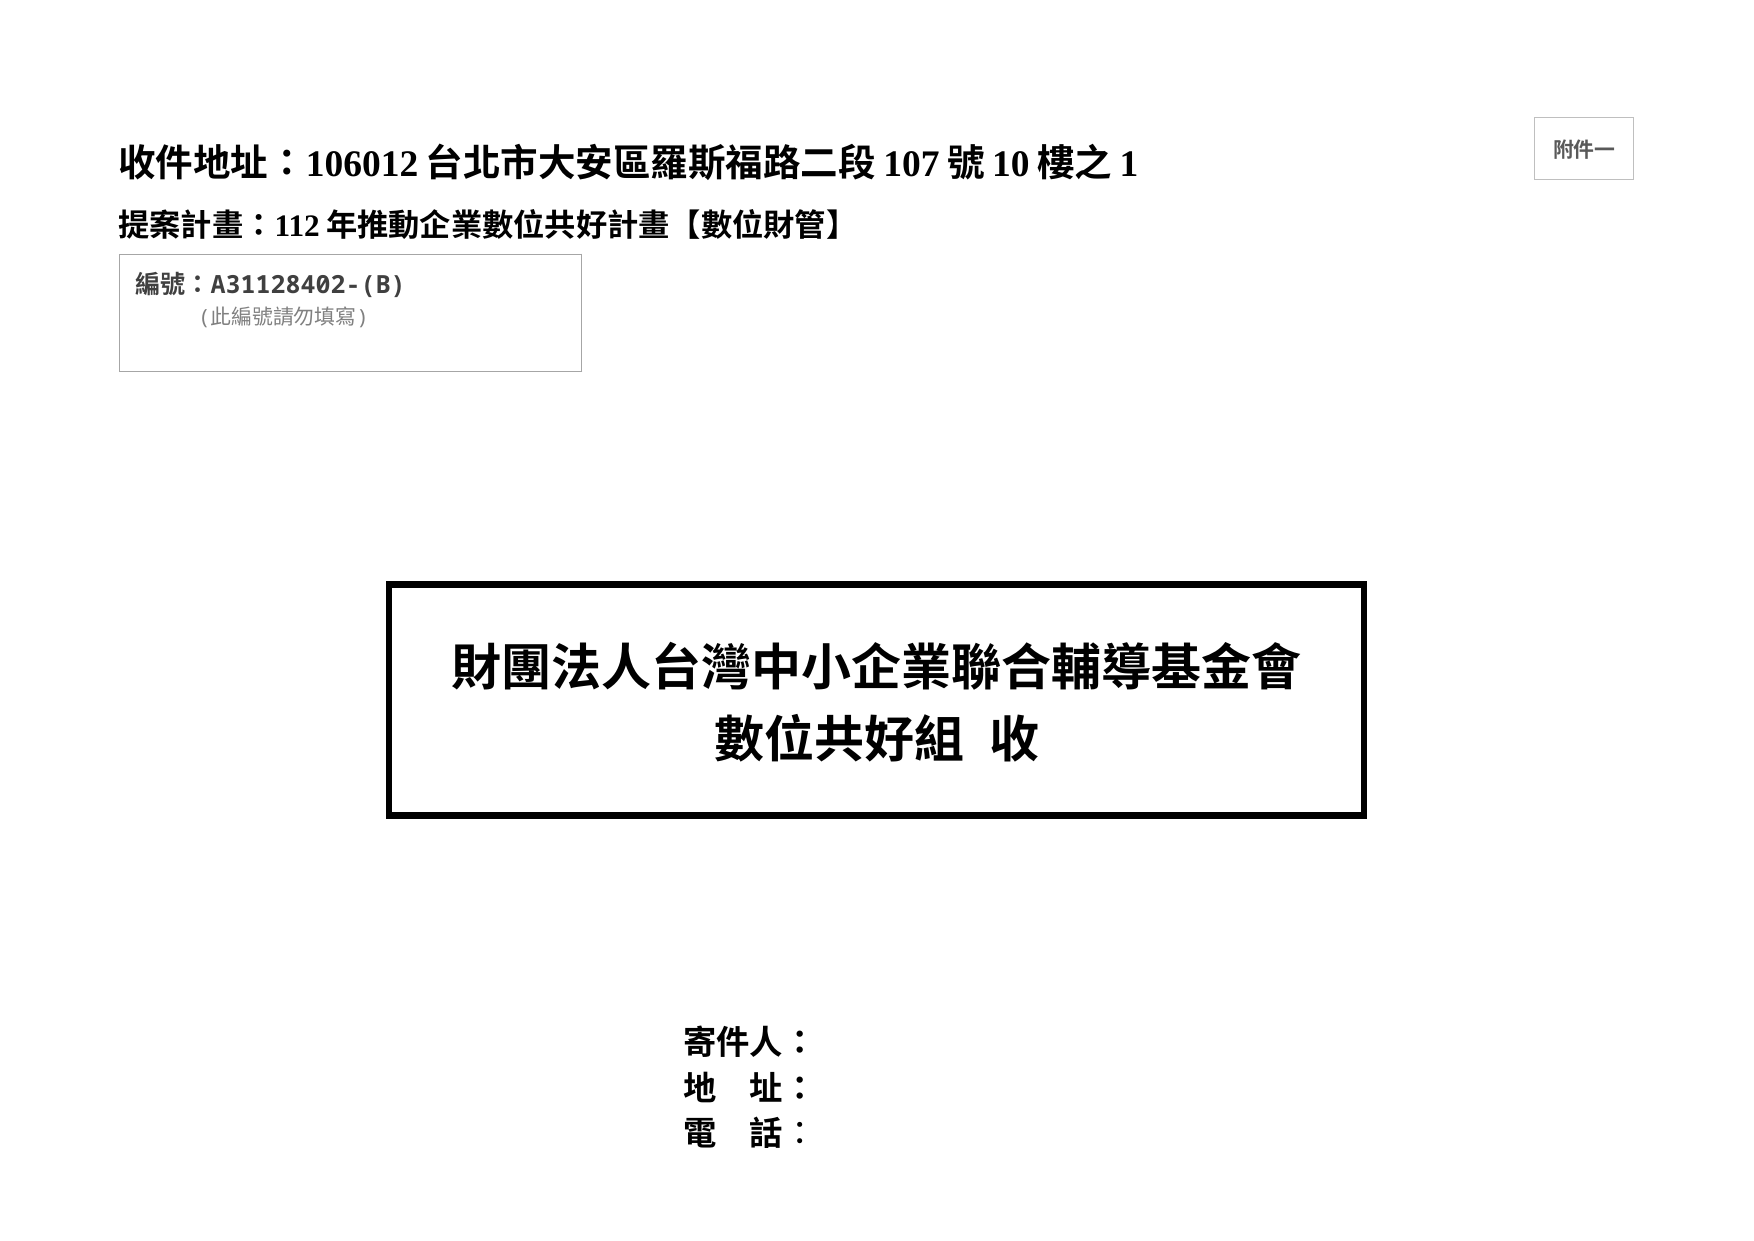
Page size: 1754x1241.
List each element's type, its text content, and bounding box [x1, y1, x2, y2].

text 地 址： [683, 1063, 1621, 1109]
text 編號：A31128402-(B) [135, 264, 566, 301]
text 寄件人： [683, 1017, 1621, 1063]
text 數位共好組 收 [407, 700, 1346, 772]
text 附件一 [1550, 133, 1618, 163]
text 提案計畫：112年推動企業數位共好計畫【數位財管】 [118, 181, 1636, 243]
text 電 話： [683, 1109, 1621, 1155]
text 財團法人台灣中小企業聯合輔導基金會 [407, 627, 1346, 700]
text 收件地址：106012台北市大安區羅斯福路二段107號10樓之1 [118, 118, 1636, 181]
text (此編號請勿填寫) [135, 301, 566, 331]
